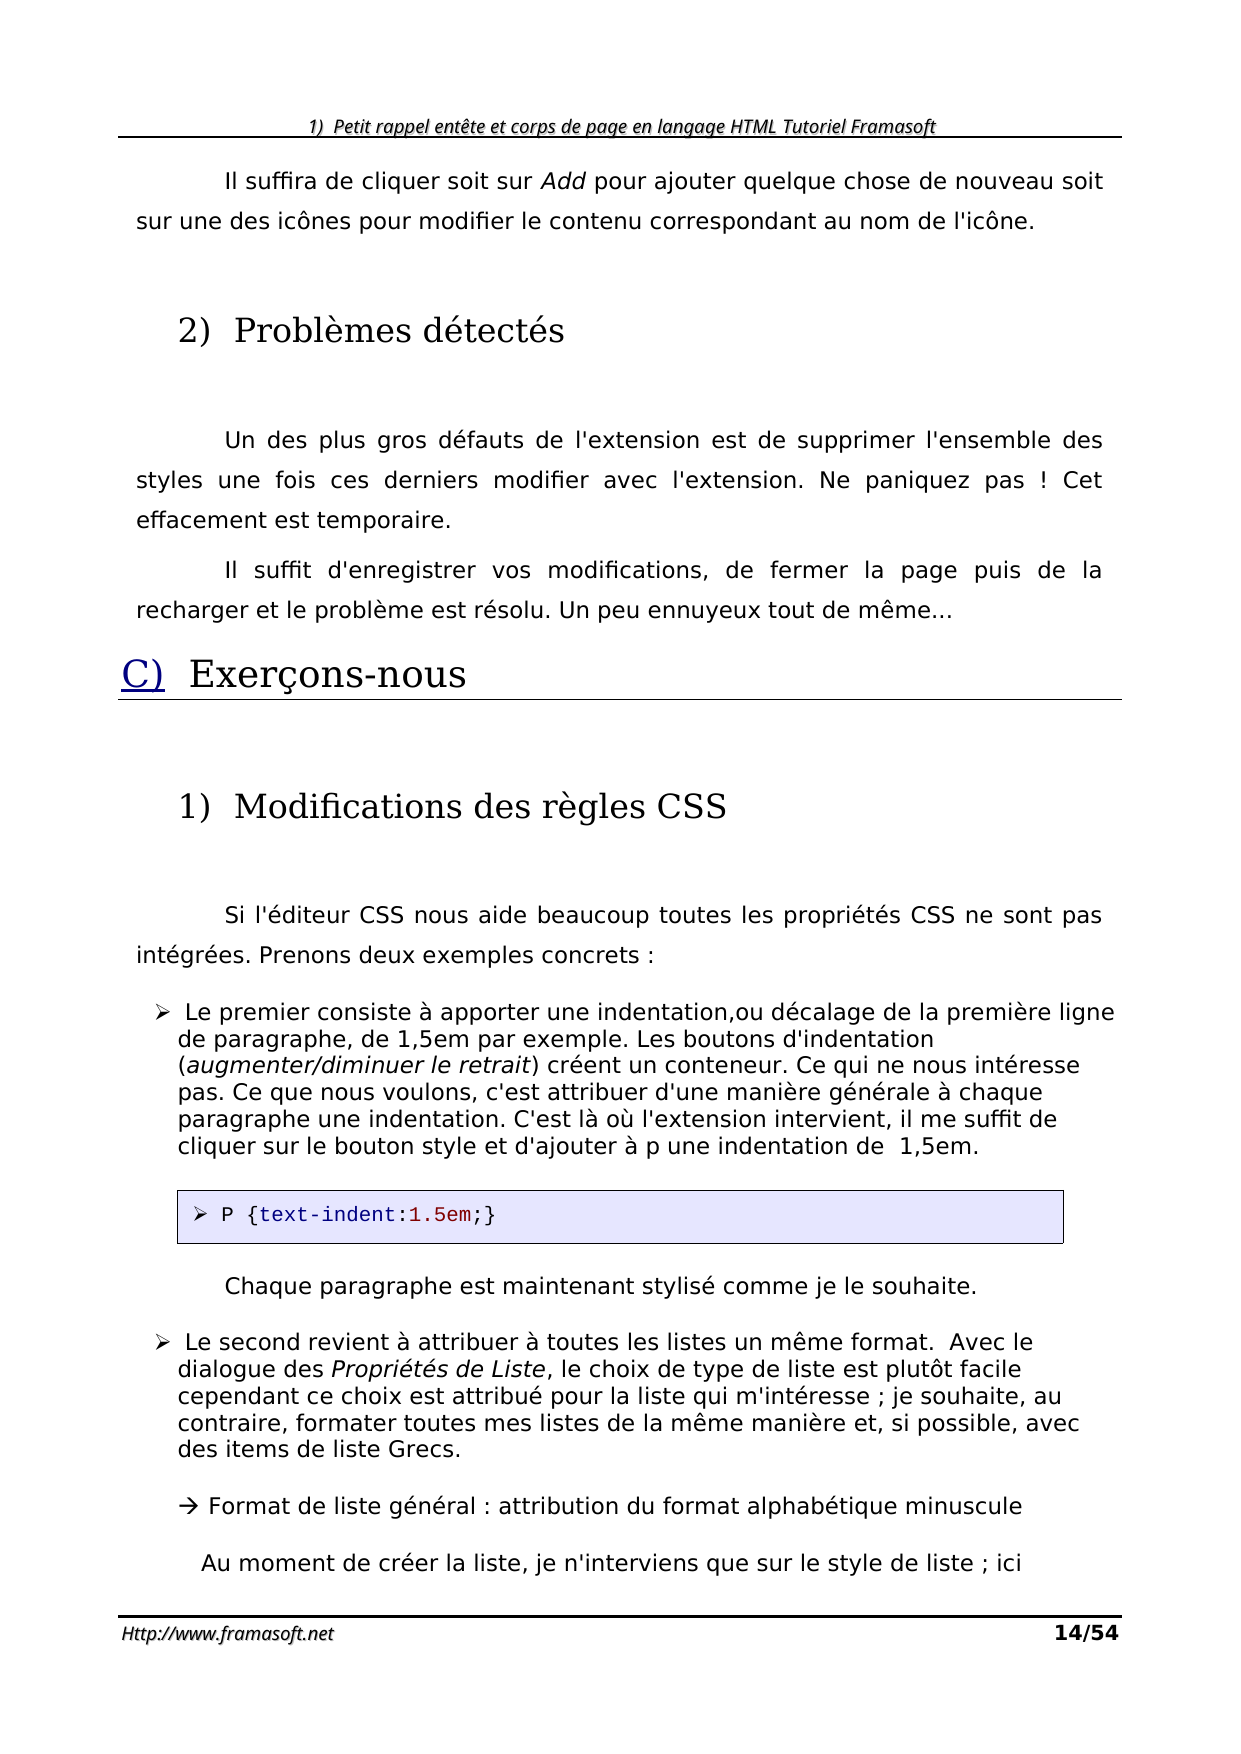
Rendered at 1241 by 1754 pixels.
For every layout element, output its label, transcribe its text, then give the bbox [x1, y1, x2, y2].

list Le second revient à attribuer à toutes les listes un même format. Avec le dialogue des Propriétés de Liste, le choix de type de liste est plutôt facile cependant ce choix est attribué pour la liste qui m'intéresse ; je souhaite, au contraire, formater toutes mes listes de la même manière et, si possible, avec des items de liste Grecs. [153, 1329, 1122, 1463]
list P {text-indent:1.5em;} [178, 1191, 1063, 1243]
list Format de liste général : attribution du format alphabétique minuscule [177, 1493, 1122, 1520]
text Il suffit d'enregistrer vos modifications, de fermer la page puis de la recharger et le problème est résolu. Un peu ennuyeux tout de même... [136, 558, 1104, 624]
text Chaque paragraphe est maintenant stylisé comme je le souhaite. [136, 1273, 1104, 1300]
list Le premier consiste à apporter une indentation,ou décalage de la première ligne de paragraphe, de 1,5em par exemple. Les boutons d'indentation (augmenter/diminuer le retrait) créent un conteneur. Ce qui ne nous intéresse pas. Ce que nous voulons, c'est attribuer d'une manière générale à chaque paragraphe une indentation. C'est là où l'extension intervient, il me suffit de cliquer sur le bouton style et d'ajouter à p une indentation de 1,5em. [153, 999, 1122, 1159]
subtitle Modifications des règles CSS [177, 787, 1122, 826]
text Il suffira de cliquer soit sur Add pour ajouter quelque chose de nouveau soit sur une des icônes pour modifier le contenu correspondant au nom de l'icône. [136, 168, 1104, 235]
text Un des plus gros défauts de l'extension est de supprimer l'ensemble des styles une fois ces derniers modifier avec l'extension. Ne paniquez pas ! Cet effacement est temporaire. [136, 427, 1104, 534]
subtitle Problèmes détectés [177, 312, 1122, 350]
text Si l'éditeur CSS nous aide beaucoup toutes les propriétés CSS ne sont pas intégrées. Prenons deux exemples concrets : [136, 903, 1104, 969]
list Au moment de créer la liste, je n'interviens que sur le style de liste ; ici [177, 1550, 1122, 1577]
subtitle Exerçons-nous [118, 649, 1122, 699]
